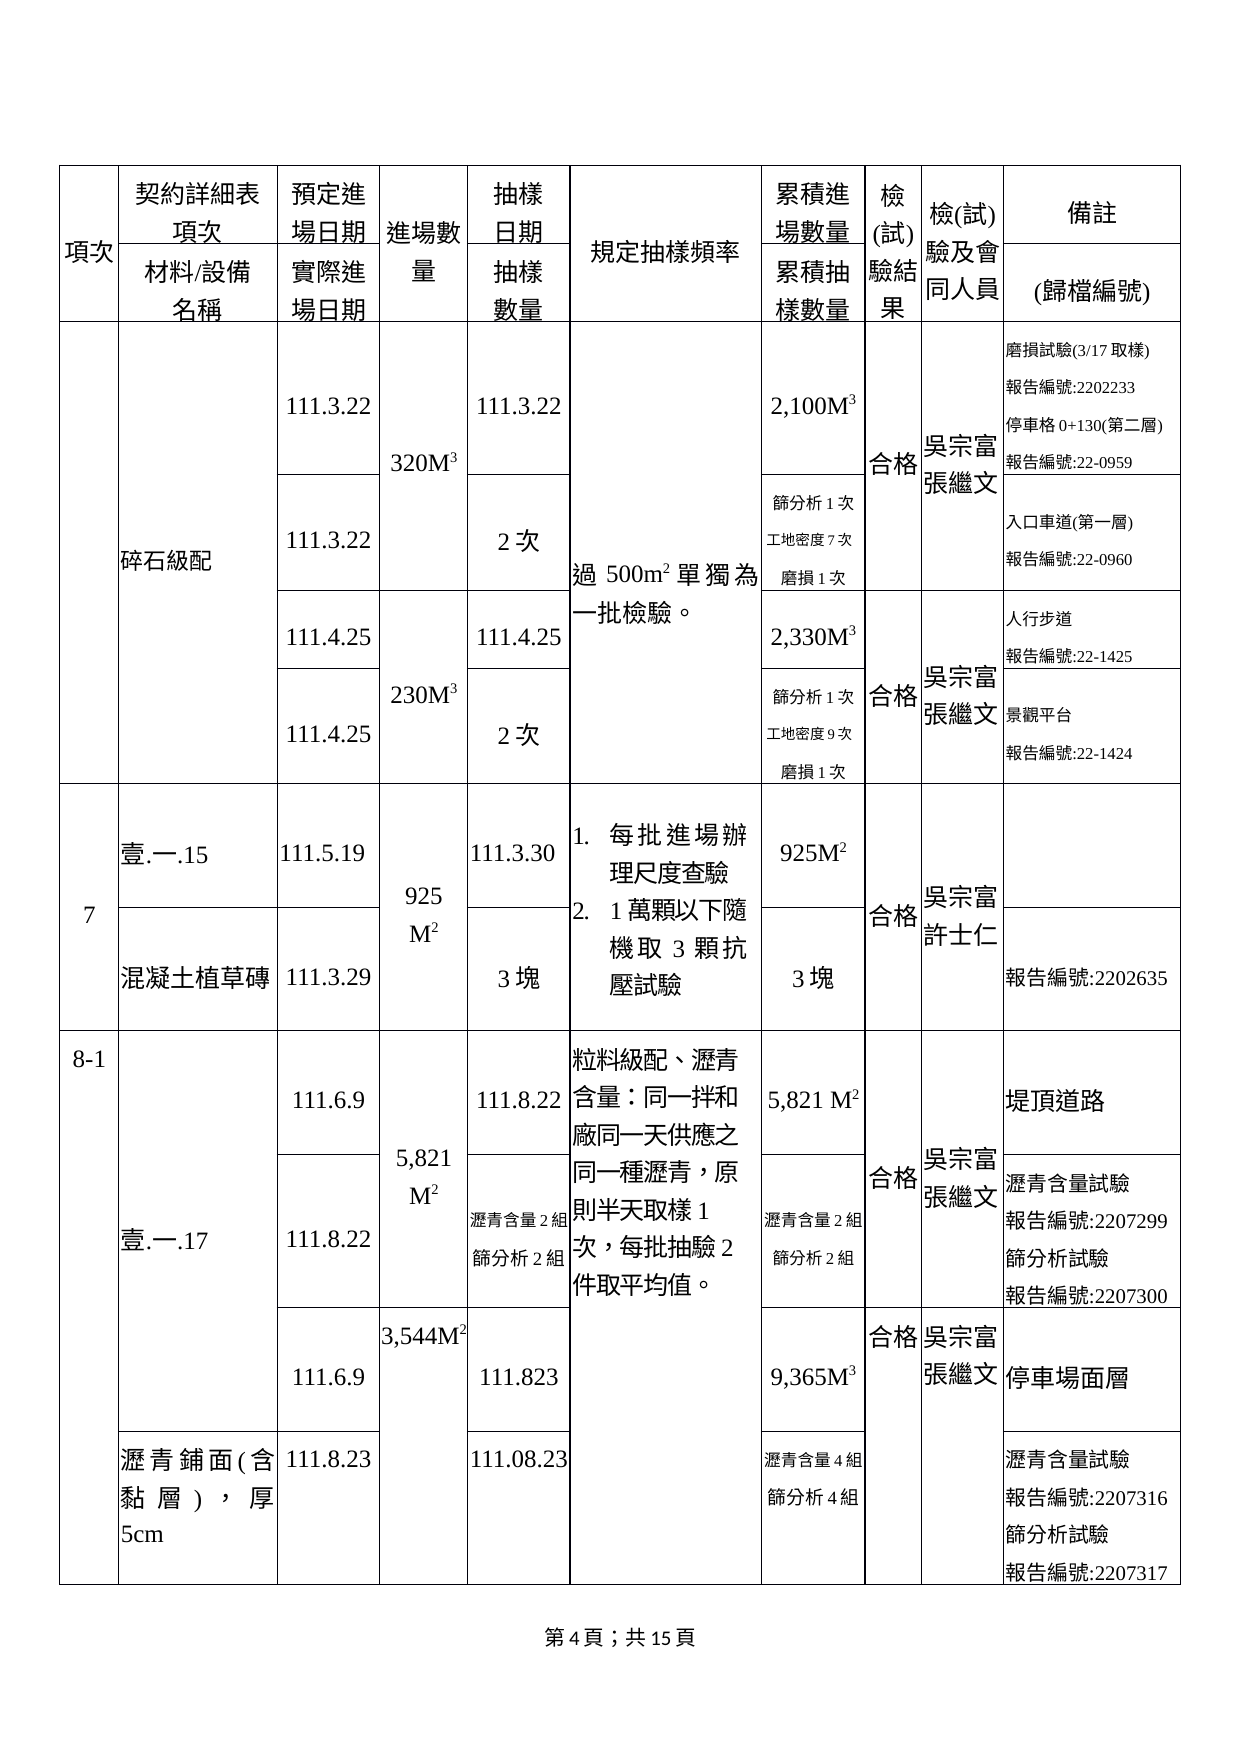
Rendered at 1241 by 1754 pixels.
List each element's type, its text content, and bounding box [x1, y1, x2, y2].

table_cell 過500m2單獨為一批檢驗。 [571, 322, 761, 783]
table_cell 111.4.25 [278, 669, 379, 783]
table_cell 2,330M3 [762, 591, 864, 668]
table_cell 停車場面層 [1004, 1308, 1180, 1431]
table_cell 合格 [866, 784, 921, 1030]
table_cell 925 M2 [380, 784, 467, 1030]
table_cell 111.8.22 [278, 1155, 379, 1307]
table_cell 111.08.23 [468, 1432, 569, 1584]
table_cell 2,100M3 [762, 322, 864, 474]
table_cell 111.5.19 [278, 784, 379, 907]
table_cell 5,821 M2 [380, 1031, 467, 1307]
table_cell 景觀平台 報告編號:22-1424 [1004, 669, 1180, 783]
table_cell 人行步道 報告編號:22-1425 [1004, 591, 1180, 668]
table_cell 吳宗富 張繼文 [922, 1308, 1003, 1584]
table_cell 111.3.22 [278, 322, 379, 474]
table_cell 篩分析1次 工地密度9次 磨損1次 [762, 669, 864, 783]
table_header 檢(試)驗及會同人員 [922, 166, 1003, 321]
table_cell 2次 [468, 475, 569, 589]
table_cell 111.8.22 [468, 1031, 569, 1154]
table_cell 111.8.23 [278, 1432, 379, 1584]
table_cell 壹.一.17 [119, 1031, 277, 1431]
table_cell 抽樣 數量 [468, 244, 569, 321]
table_cell 合格 [866, 322, 921, 589]
table_cell 2次 [468, 669, 569, 783]
table_cell 每批進場辦理尺度查驗 1萬顆以下隨機取3顆抗壓試驗 [571, 784, 761, 1030]
table_cell 吳宗富 張繼文 [922, 322, 1003, 589]
table_header 規定抽樣頻率 [571, 166, 761, 321]
table_cell 吳宗富 許士仁 [922, 784, 1003, 1030]
table_cell 瀝青含量2組 篩分析2組 [468, 1155, 569, 1307]
table_cell 111.6.9 [278, 1031, 379, 1154]
table_cell 堤頂道路 [1004, 1031, 1180, 1154]
table_cell 111.3.30 [468, 784, 569, 907]
table_header 項次 [60, 166, 118, 321]
table_cell 230M3 [380, 591, 467, 783]
table_cell 合格 [866, 1031, 921, 1307]
table_cell 7 [60, 784, 118, 1030]
table_cell 合格 [866, 591, 921, 783]
table_cell 材料/設備 名稱 [119, 244, 277, 321]
table_cell 111.6.9 [278, 1308, 379, 1431]
table_cell 111.3.22 [468, 322, 569, 474]
table_header 抽樣 日期 [468, 166, 569, 243]
table_cell 9,365M3 [762, 1308, 864, 1431]
table_cell 混凝土植草磚 [119, 908, 277, 1030]
table_header 檢(試)驗結果 [866, 166, 921, 321]
table_cell 瀝青鋪面(含黏層)，厚5cm [119, 1432, 277, 1584]
table_cell 瀝青含量試驗 報告編號:2207316 篩分析試驗 報告編號:2207317 [1004, 1432, 1180, 1584]
table_cell 5,821 M2 [762, 1031, 864, 1154]
table_header 進場數量 [380, 166, 467, 321]
table_cell 粒料級配、瀝青含量：同一拌和廠同一天供應之同一種瀝青，原則半天取樣1次，每批抽驗2件取平均值。 [571, 1031, 761, 1584]
table_cell 入口車道(第一層) 報告編號:22-0960 [1004, 475, 1180, 589]
table_cell 瀝青含量2組 篩分析2組 [762, 1155, 864, 1307]
table_cell 3塊 [468, 908, 569, 1030]
table_cell 合格 [866, 1308, 921, 1584]
table_cell [60, 322, 118, 783]
table_cell 3,544M2 [380, 1308, 467, 1584]
table_cell 壹.一.15 [119, 784, 277, 907]
table_cell 瀝青含量試驗 報告編號:2207299 篩分析試驗 報告編號:2207300 [1004, 1155, 1180, 1307]
table_cell 篩分析1次 工地密度7次 磨損1次 [762, 475, 864, 589]
table_cell 111.823 [468, 1308, 569, 1431]
table_cell 吳宗富 張繼文 [922, 1031, 1003, 1307]
table_header 預定進場日期 [278, 166, 379, 243]
table_cell 磨損試驗(3/17取樣) 報告編號:2202233 停車格0+130(第二層) 報告編號:22-0959 [1004, 322, 1180, 474]
table_cell 111.3.22 [278, 475, 379, 589]
table_cell 8-1 [60, 1031, 118, 1584]
table_cell 碎石級配 [119, 322, 277, 783]
table_header 備註 [1004, 166, 1180, 243]
table_cell 報告編號:2202635 [1004, 908, 1180, 1030]
table_cell [1004, 784, 1180, 907]
table_cell (歸檔編號) [1004, 244, 1180, 321]
table_cell 925M2 [762, 784, 864, 907]
table_cell 320M3 [380, 322, 467, 589]
table_cell 累積抽樣數量 [762, 244, 864, 321]
table_cell 111.4.25 [468, 591, 569, 668]
table_cell 實際進場日期 [278, 244, 379, 321]
table_cell 吳宗富 張繼文 [922, 591, 1003, 783]
table_cell 瀝青含量4組 篩分析4組 [762, 1432, 864, 1584]
table_cell 111.4.25 [278, 591, 379, 668]
table_cell 3塊 [762, 908, 864, 1030]
table_header 累積進場數量 [762, 166, 864, 243]
table_cell 111.3.29 [278, 908, 379, 1030]
table_header 契約詳細表 項次 [119, 166, 277, 243]
